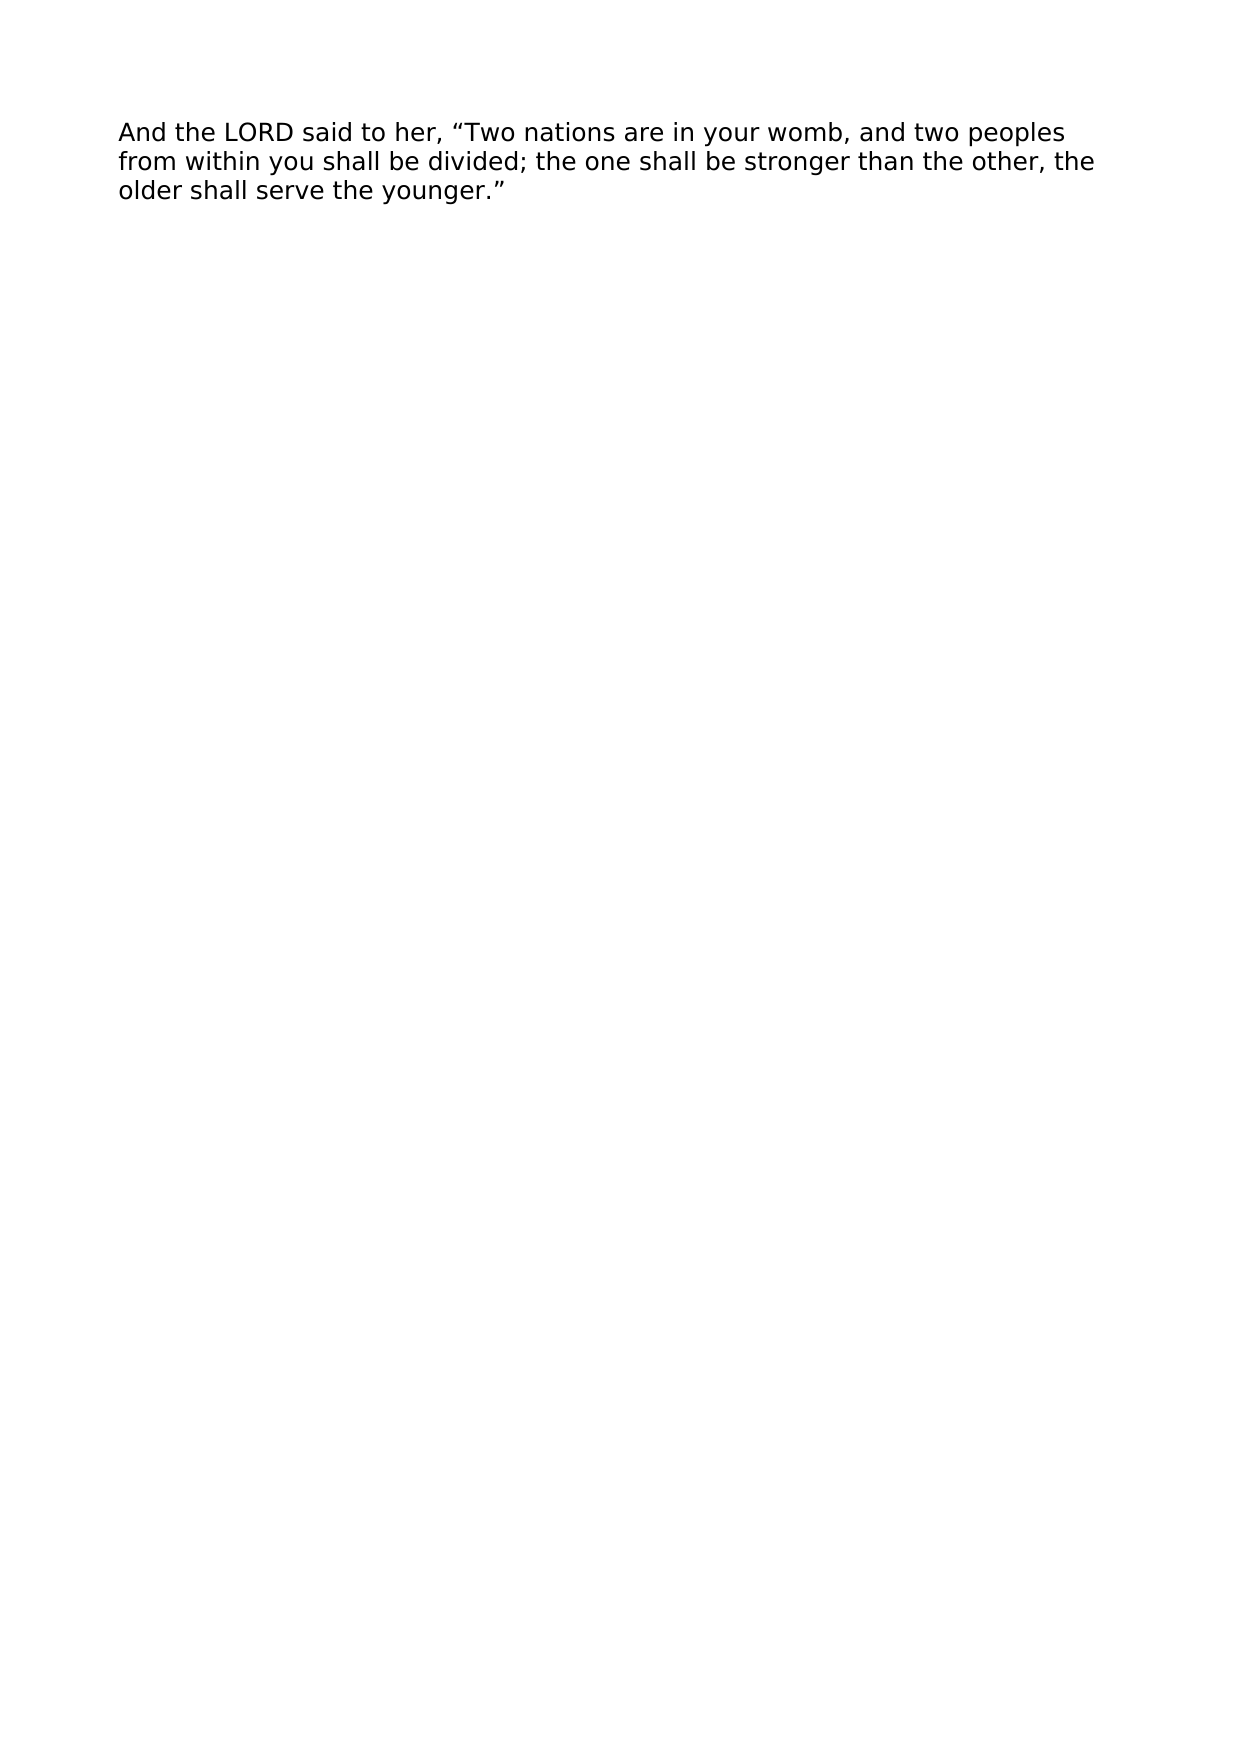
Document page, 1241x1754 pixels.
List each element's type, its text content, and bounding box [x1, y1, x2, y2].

text And the LORD said to her, “Two nations are in your womb, and two peoples from within you shall be divided; the one shall be stronger than the other, the older shall serve the younger.” [118, 118, 1122, 206]
